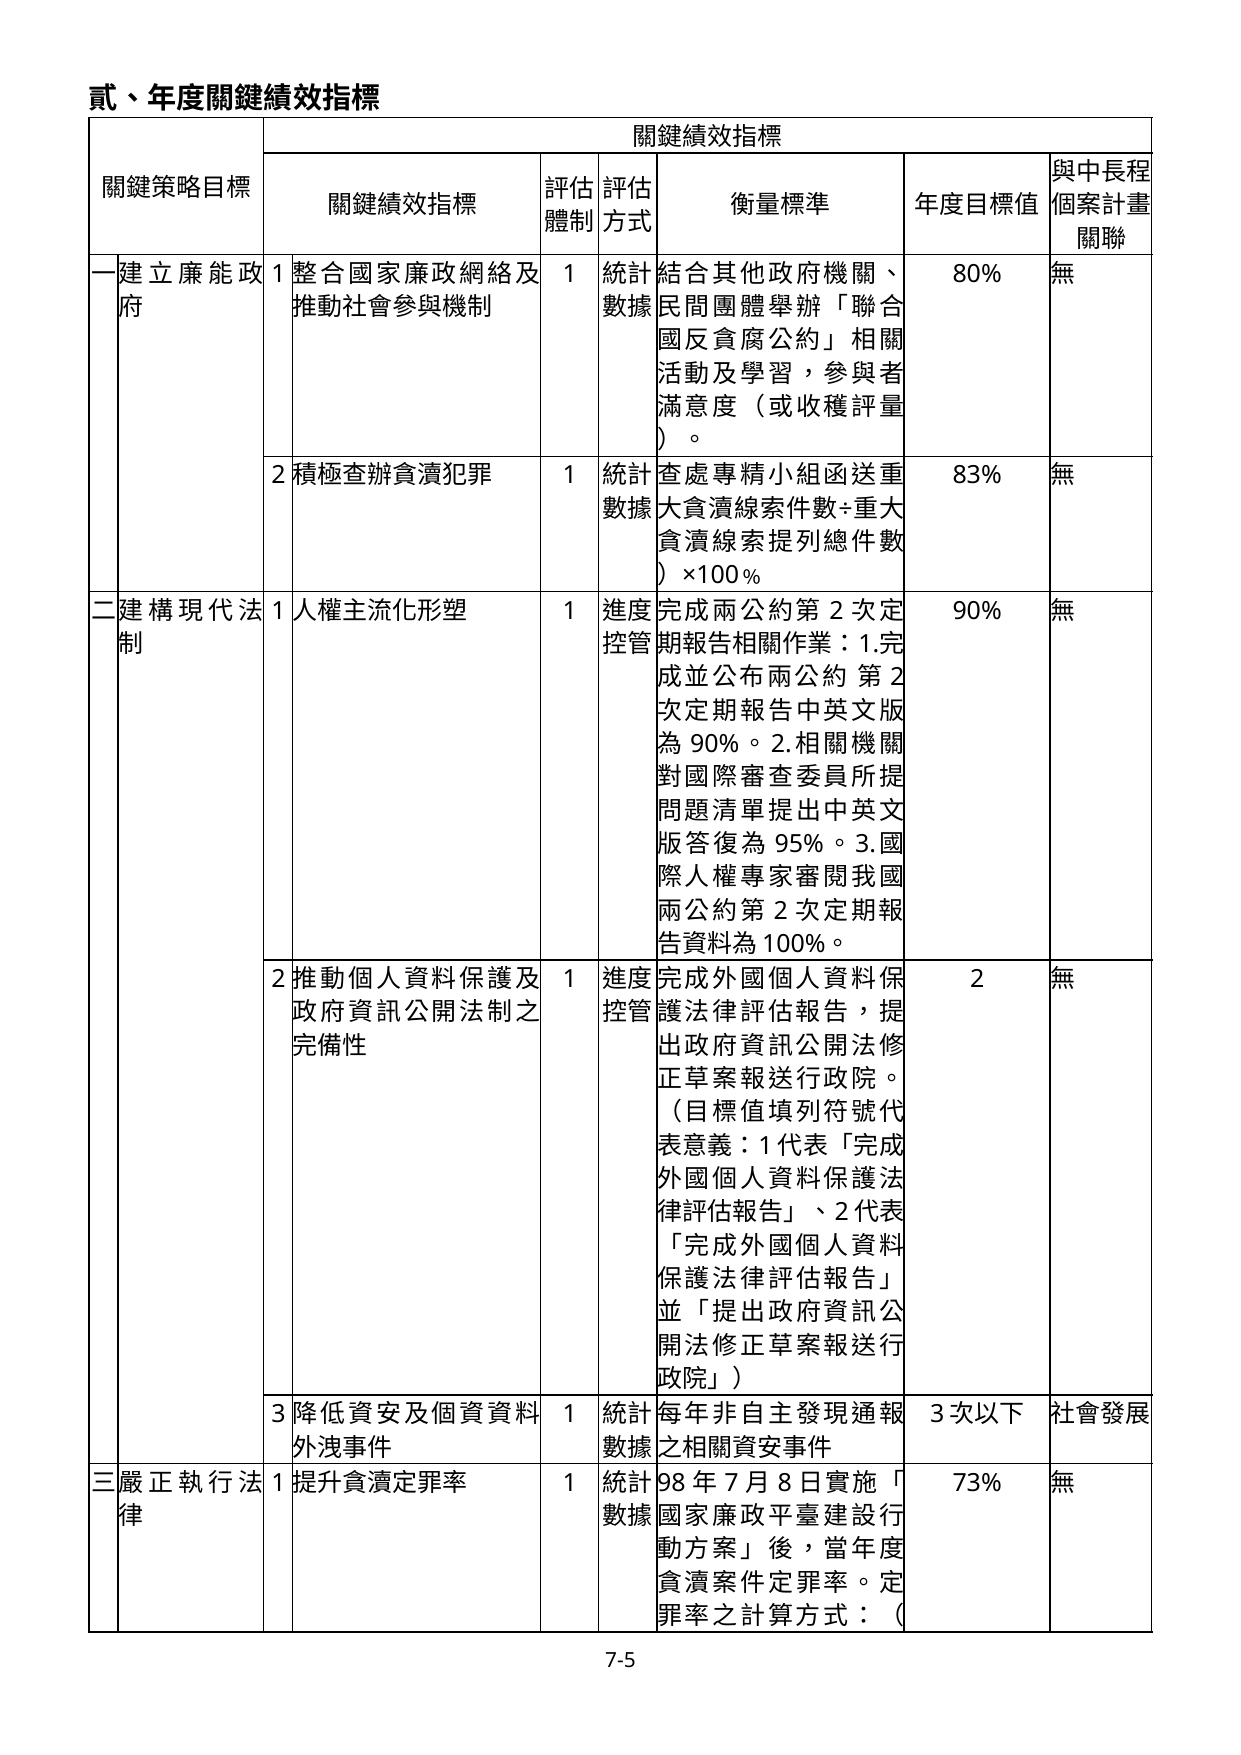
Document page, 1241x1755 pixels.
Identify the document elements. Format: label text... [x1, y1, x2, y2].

table_cell 2 [264, 457, 292, 591]
table_cell 3次以下 [905, 1396, 1049, 1463]
table_header 關鍵策略目標 [90, 118, 263, 254]
table_cell 結合其他政府機關、民間團體舉辦「聯合國反貪腐公約」相關活動及學習，參與者滿意度（或收穫評量）。 [658, 255, 903, 456]
table_cell 1 [541, 255, 598, 456]
table_cell 查處專精小組函送重大貪瀆線索件數÷重大貪瀆線索提列總件數）×100﹪ [658, 457, 903, 591]
table_cell 評估 方式 [599, 154, 656, 254]
table_cell 統計數據 [599, 255, 656, 456]
table_cell 98年7月8日實施「國家廉政平臺建設行動方案」後，當年度貪瀆案件定罪率。定罪率之計算方式：（ [658, 1464, 903, 1631]
table_cell 無 [1051, 961, 1151, 1394]
table_cell 每年非自主發現通報之相關資安事件 [658, 1396, 903, 1463]
table_cell 1 [541, 592, 598, 959]
table_cell 1 [264, 1464, 292, 1631]
table_cell 3 [264, 1396, 292, 1463]
table_cell 無 [1051, 1464, 1151, 1631]
table_cell 無 [1051, 457, 1151, 591]
table_cell 2 [905, 961, 1049, 1394]
table_cell 關鍵績效指標 [264, 154, 540, 254]
table_cell 90% [905, 592, 1049, 959]
table_cell 2 [264, 961, 292, 1394]
table_cell 二 [90, 592, 117, 1463]
table_cell 統計數據 [599, 457, 656, 591]
table_cell 統計數據 [599, 1464, 656, 1631]
table_cell 完成外國個人資料保護法律評估報告，提出政府資訊公開法修正草案報送行政院。（目標值填列符號代表意義：1代表「完成外國個人資料保護法律評估報告」、2代表「完成外國個人資料保護法律評估報告」並「提出政府資訊公開法修正草案報送行政院」） [658, 961, 903, 1394]
table_cell 推動個人資料保護及政府資訊公開法制之完備性 [293, 961, 540, 1394]
table_cell 完成兩公約第2次定期報告相關作業：1.完成並公布兩公約 第2次定期報告中英文版為90%。2.相關機關對國際審查委員所提問題清單提出中英文版答復為95%。3.國際人權專家審閱我國兩公約第2次定期報告資料為100%。 [658, 592, 903, 959]
table_cell 1 [541, 961, 598, 1394]
table_cell 進度控管 [599, 961, 656, 1394]
table_cell 73% [905, 1464, 1049, 1631]
table_cell 1 [541, 457, 598, 591]
table_cell 與中長程個案計畫關聯 [1051, 154, 1151, 254]
table_cell 社會發展 [1051, 1396, 1151, 1463]
table_cell 進度控管 [599, 592, 656, 959]
table_cell 積極查辦貪瀆犯罪 [293, 457, 540, 591]
table_header 關鍵績效指標 [264, 118, 1151, 152]
table_cell 提升貪瀆定罪率 [293, 1464, 540, 1631]
table_cell 1 [264, 592, 292, 959]
table_cell 建立廉能政府 [119, 255, 263, 591]
table_cell 1 [541, 1464, 598, 1631]
table_cell 統計數據 [599, 1396, 656, 1463]
table_cell 無 [1051, 255, 1151, 456]
table_cell 評估 體制 [541, 154, 598, 254]
table_cell 無 [1051, 592, 1151, 959]
table_cell 衡量標準 [658, 154, 903, 254]
table_cell 建構現代法制 [119, 592, 263, 1463]
table_cell 人權主流化形塑 [293, 592, 540, 959]
table_cell 83% [905, 457, 1049, 591]
table_cell 整合國家廉政網絡及推動社會參與機制 [293, 255, 540, 456]
table_cell 嚴正執行法律 [119, 1464, 263, 1631]
table_cell 降低資安及個資資料外洩事件 [293, 1396, 540, 1463]
table_cell 1 [264, 255, 292, 456]
table_cell 三 [90, 1464, 117, 1631]
table_cell 一 [90, 255, 117, 591]
text 貳、年度關鍵績效指標 [89, 75, 1152, 117]
table_cell 80% [905, 255, 1049, 456]
table_cell 1 [541, 1396, 598, 1463]
table_cell 年度目標值 [905, 154, 1049, 254]
